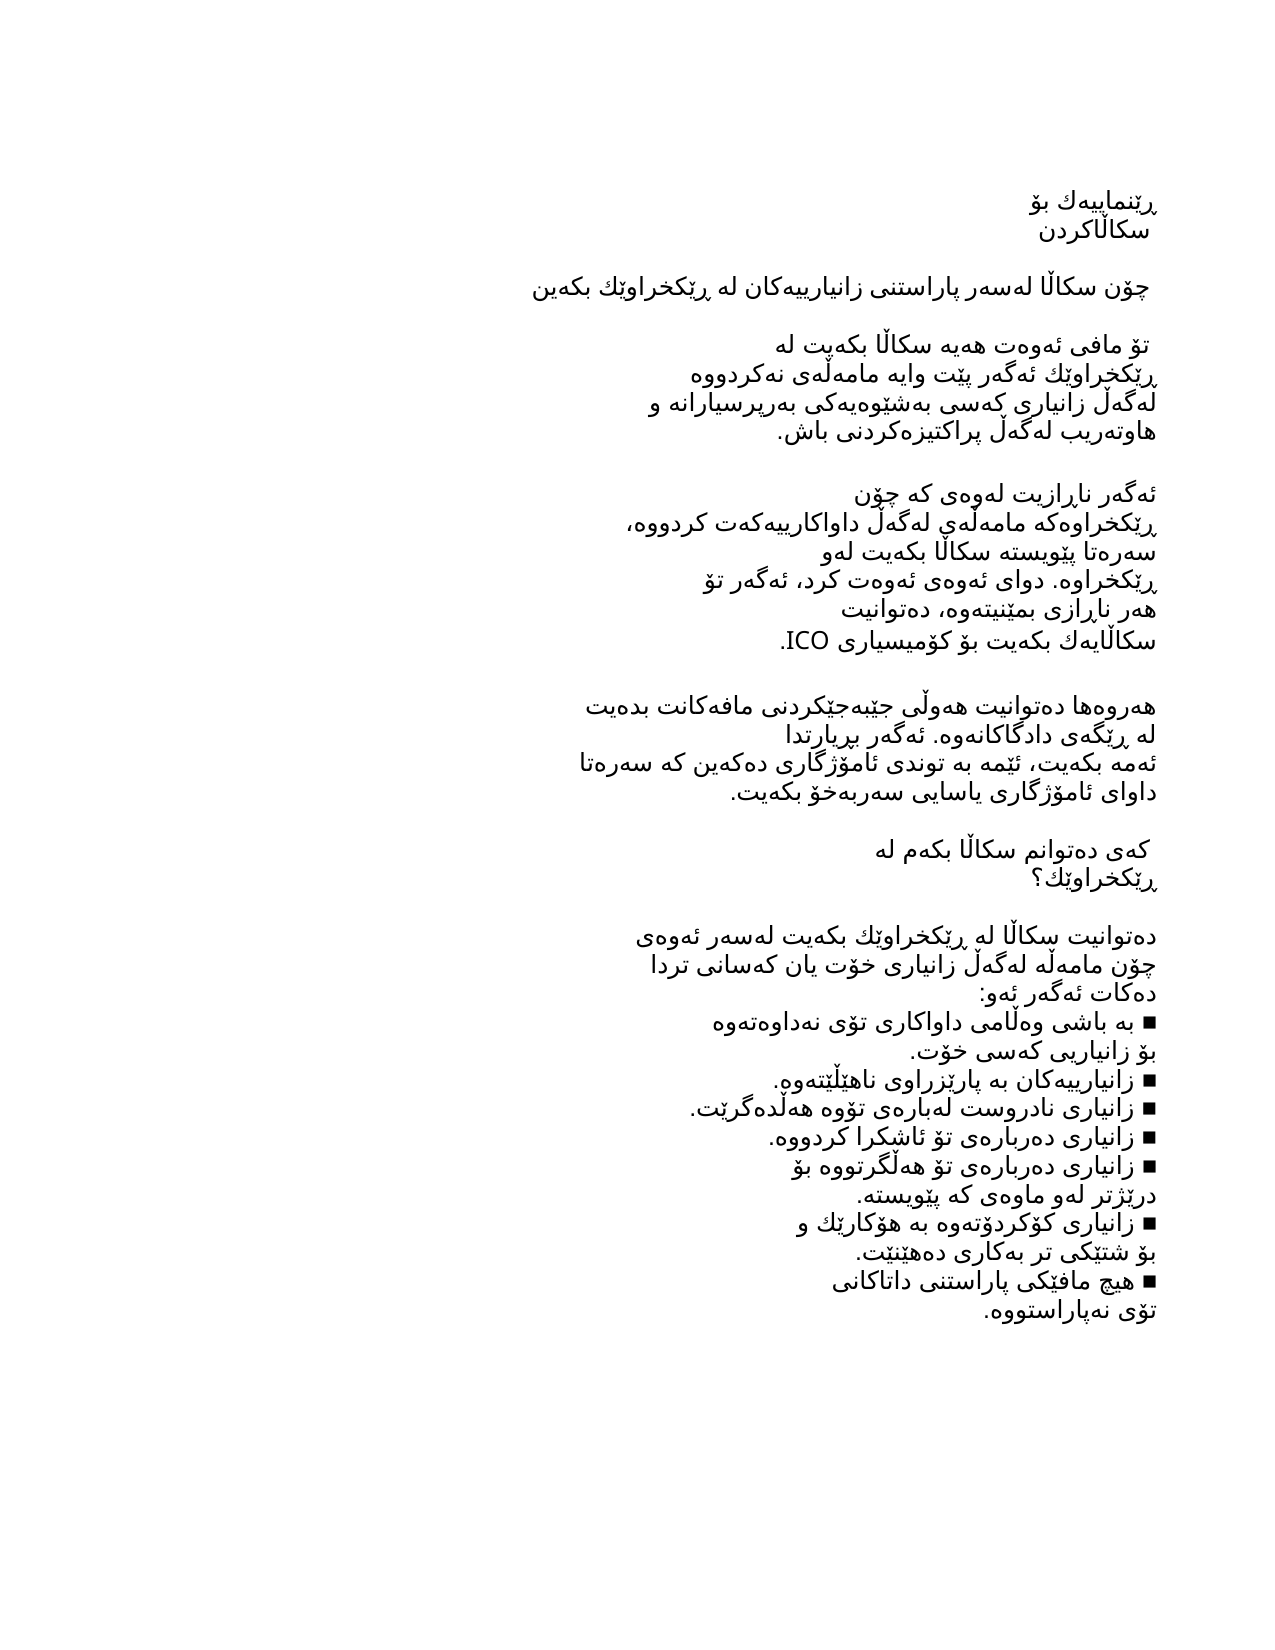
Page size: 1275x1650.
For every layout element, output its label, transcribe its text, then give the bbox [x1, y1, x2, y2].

text ڕێکخراوەکە مامەڵەی لەگەڵ داواکارییەکەت کردووە، [118, 508, 1157, 537]
text سەرەتا پێویستە سکاڵا بکەیت لەو [118, 537, 1157, 565]
text تۆ مافی ئەوەت هەیە سکاڵا بکەیت لە [118, 330, 1157, 359]
text ■ زانیاری نادروست لەبارەی تۆوە هەڵدەگرێت. [118, 1093, 1157, 1122]
text ■ زانیاری دەربارەی تۆ ئاشکرا کردووە. [118, 1122, 1157, 1151]
text ■ هیچ مافێکی پاراستنی داتاکانی [118, 1266, 1157, 1295]
text ڕێکخراوێك؟ [118, 863, 1157, 892]
text دەتوانیت سکاڵا لە ڕێکخراوێك بکەیت لەسەر ئەوەی [118, 921, 1157, 950]
text دەکات ئەگەر ئەو: [118, 978, 1157, 1007]
text لەگەڵ زانیاری کەسی بەشێوەیەکی بەرپرسیارانە و [118, 387, 1157, 416]
text داوای ئامۆژگاری یاسایی سەربەخۆ بکەیت. [118, 777, 1157, 806]
text بۆ شتێکی تر بەکاری دەهێنێت. [118, 1237, 1157, 1266]
text لە ڕێگەی دادگاکانەوە. ئەگەر بڕیارتدا [118, 720, 1157, 748]
text درێژتر لەو ماوەی کە پێویستە. [118, 1180, 1157, 1208]
text ■ زانیارییەکان بە پارێزراوی ناهێڵێتەوە. [118, 1065, 1157, 1093]
text ■ زانیاری کۆکردۆتەوە بە هۆکارێك و [118, 1208, 1157, 1237]
text ئەمە بکەیت، ئێمە بە توندی ئامۆژگاری دەکەین کە سەرەتا [118, 748, 1157, 777]
text کەی دەتوانم سکاڵا بکەم لە [118, 835, 1157, 863]
text هاوتەریب لەگەڵ پراکتیزەکردنی باش. [118, 416, 1157, 445]
text هەر ناڕازی بمێنیتەوە، دەتوانیت [118, 594, 1157, 623]
text ڕێکخراوە. دوای ئەوەی ئەوەت کرد، ئەگەر تۆ [118, 565, 1157, 594]
text هەروەها دەتوانیت هەوڵی جێبەجێکردنی مافەکانت بدەیت [118, 691, 1157, 720]
text چۆن سکاڵا لەسەر پاراستنی زانیارییەکان لە ڕێکخراوێك بکەین [118, 272, 1157, 301]
text سکاڵاکردن [118, 215, 1157, 244]
text ■ زانیاری دەربارەی تۆ هەڵگرتووە بۆ [118, 1151, 1157, 1180]
text ئەگەر ناڕازیت لەوەی کە چۆن [118, 479, 1157, 508]
text سکاڵایەك بکەیت بۆ کۆمیسیاری ICO. [118, 623, 1157, 657]
text تۆی نەپاراستووە. [118, 1295, 1157, 1323]
text ڕێنماییەك بۆ [118, 186, 1157, 215]
text ■ بە باشی وەڵامی داواکاری تۆی نەداوەتەوە [118, 1007, 1157, 1036]
text ڕێکخراوێك ئەگەر پێت وایە مامەڵەی نەکردووە [118, 359, 1157, 387]
text چۆن مامەڵە لەگەڵ زانیاری خۆت یان کەسانی تردا [118, 950, 1157, 978]
text بۆ زانیاریی کەسی خۆت. [118, 1036, 1157, 1065]
